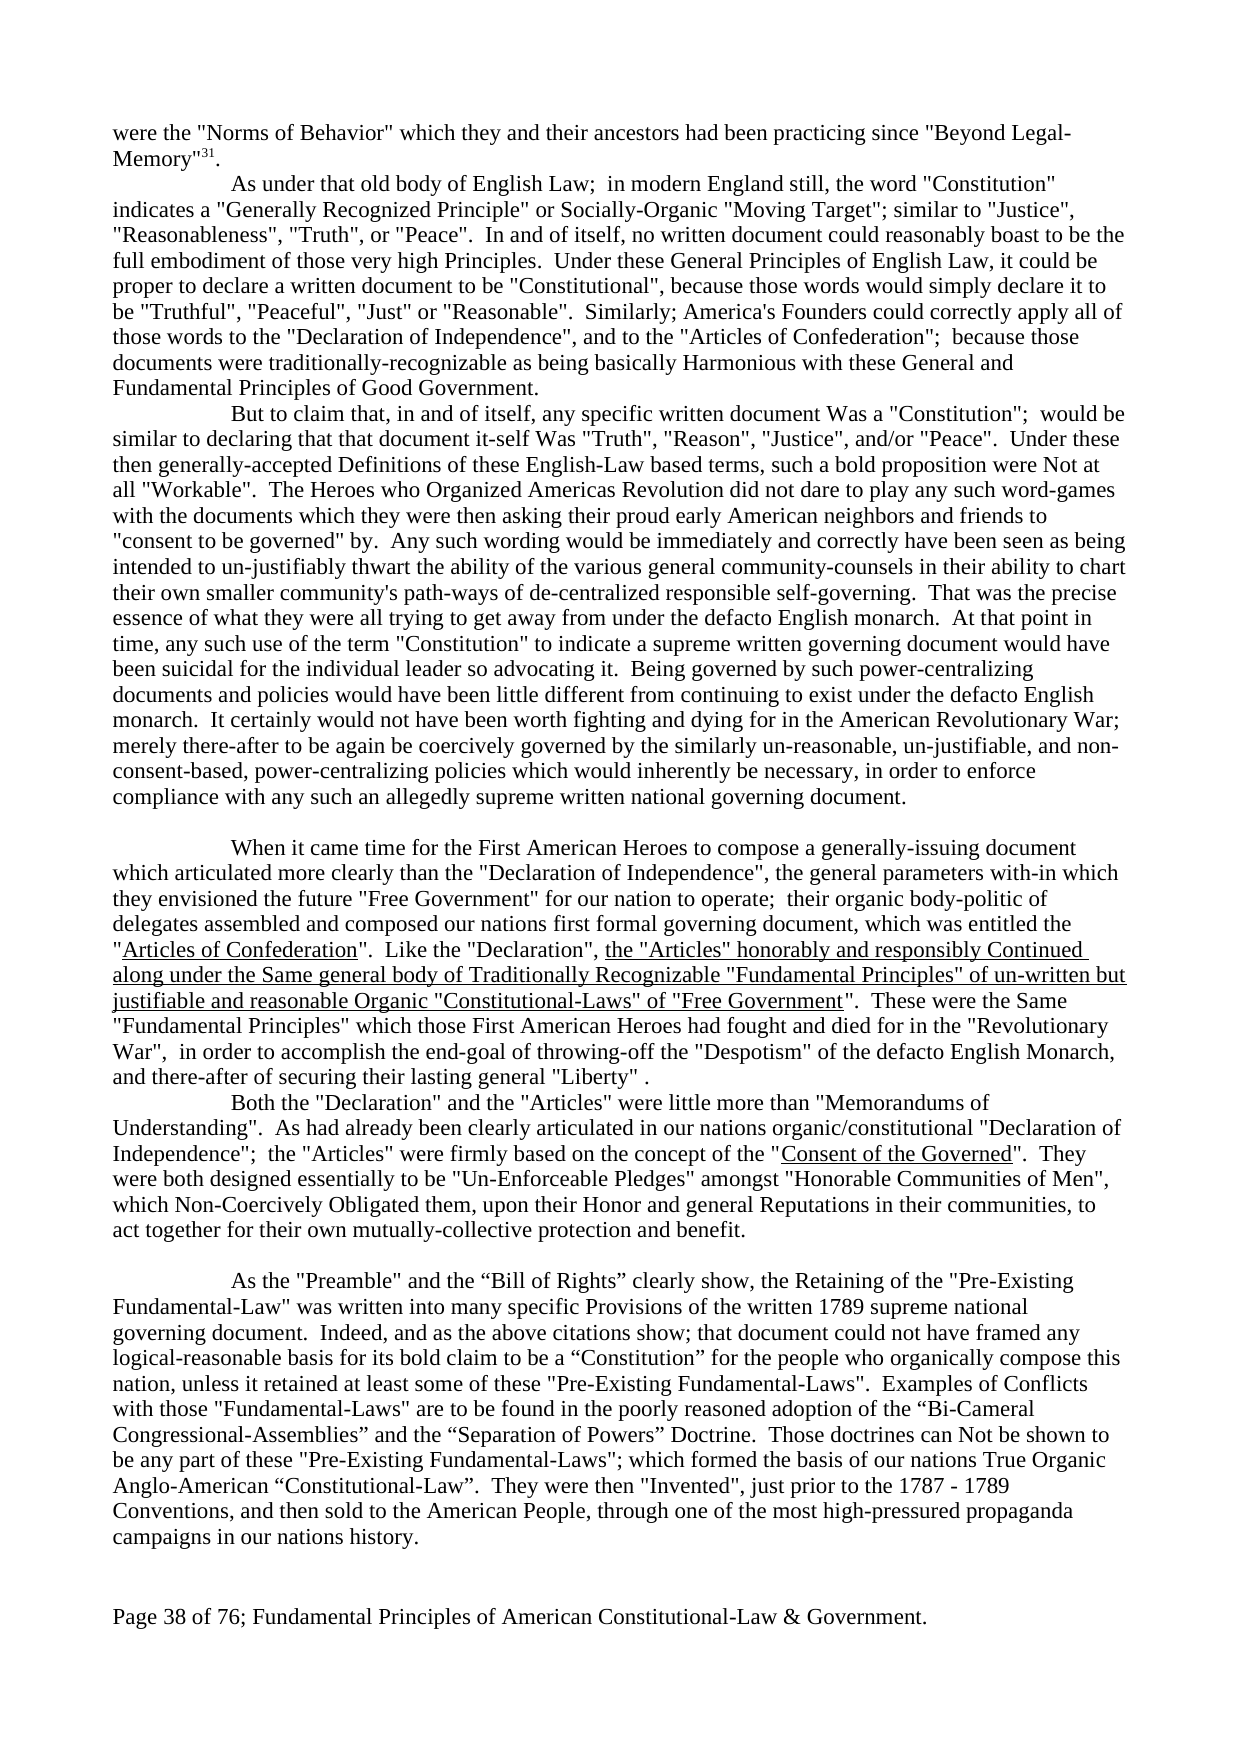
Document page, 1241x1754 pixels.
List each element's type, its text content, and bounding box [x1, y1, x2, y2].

text As the "Preamble" and the “Bill of Rights” clearly show, the Retaining of the "Pre-Existing Fundamental-Law" was written into many specific Provisions of the written 1789 supreme national governing document. Indeed, and as the above citations show; that document could not have framed any logical-reasonable basis for its bold claim to be a “Constitution” for the people who organically compose this nation, unless it retained at least some of these "Pre-Existing Fundamental-Laws". Examples of Conflicts with those "Fundamental-Laws" are to be found in the poorly reasoned adoption of the “Bi-Cameral Congressional-Assemblies” and the “Separation of Powers” Doctrine. Those doctrines can Not be shown to be any part of these "Pre-Existing Fundamental-Laws"; which formed the basis of our nations True Organic Anglo-American “Constitutional-Law”. They were then "Invented", just prior to the 1787 - 1789 Conventions, and then sold to the American People, through one of the most high-pressured propaganda campaigns in our nations history. [112, 1268, 1128, 1549]
text But to claim that, in and of itself, any specific written document Was a "Constitution"; would be similar to declaring that that document it-self Was "Truth", "Reason", "Justice", and/or "Peace". Under these then generally-accepted Definitions of these English-Law based terms, such a bold proposition were Not at all "Workable". The Heroes who Organized Americas Revolution did not dare to play any such word-games with the documents which they were then asking their proud early American neighbors and friends to "consent to be governed" by. Any such wording would be immediately and correctly have been seen as being intended to un-justifiably thwart the ability of the various general community-counsels in their ability to chart their own smaller community's path-ways of de-centralized responsible self-governing. That was the precise essence of what they were all trying to get away from under the defacto English monarch. At that point in time, any such use of the term "Constitution" to indicate a supreme written governing document would have been suicidal for the individual leader so advocating it. Being governed by such power-centralizing documents and policies would have been little different from continuing to exist under the defacto English monarch. It certainly would not have been worth fighting and dying for in the American Revolutionary War; merely there-after to be again be coercively governed by the similarly un-reasonable, un-justifiable, and non-consent-based, power-centralizing policies which would inherently be necessary, in order to enforce compliance with any such an allegedly supreme written national governing document. [112, 401, 1128, 809]
text Both the "Declaration" and the "Articles" were little more than "Memorandums of Understanding". As had already been clearly articulated in our nations organic/constitutional "Declaration of Independence"; the "Articles" were firmly based on the concept of the "Consent of the Governed". They were both designed essentially to be "Un-Enforceable Pledges" amongst "Honorable Communities of Men", which Non-Coercively Obligated them, upon their Honor and general Reputations in their communities, to act together for their own mutually-collective protection and benefit. [112, 1090, 1128, 1243]
text were the "Norms of Behavior" which they and their ancestors had been practicing since "Beyond Legal-Memory". [112, 120, 1128, 171]
text When it came time for the First American Heroes to compose a generally-issuing document which articulated more clearly than the "Declaration of Independence", the general parameters with-in which they envisioned the future "Free Government" for our nation to operate; their organic body-politic of delegates assembled and composed our nations first formal governing document, which was entitled the "Articles of Confederation". Like the "Declaration", the "Articles" honorably and responsibly Continued along under the Same general body of Traditionally Recognizable "Fundamental Principles" of un-written but justifiable and reasonable Organic "Constitutional-Laws" of "Free Government". These were the Same "Fundamental Principles" which those First American Heroes had fought and died for in the "Revolutionary War", in order to accomplish the end-goal of throwing-off the "Despotism" of the defacto English Monarch, and there-after of securing their lasting general "Liberty" . [112, 834, 1128, 1090]
text As under that old body of English Law; in modern England still, the word "Constitution" indicates a "Generally Recognized Principle" or Socially-Organic "Moving Target"; similar to "Justice", "Reasonableness", "Truth", or "Peace". In and of itself, no written document could reasonably boast to be the full embodiment of those very high Principles. Under these General Principles of English Law, it could be proper to declare a written document to be "Constitutional", because those words would simply declare it to be "Truthful", "Peaceful", "Just" or "Reasonable". Similarly; America's Founders could correctly apply all of those words to the "Declaration of Independence", and to the "Articles of Confederation"; because those documents were traditionally-recognizable as being basically Harmonious with these General and Fundamental Principles of Good Government. [112, 171, 1128, 401]
